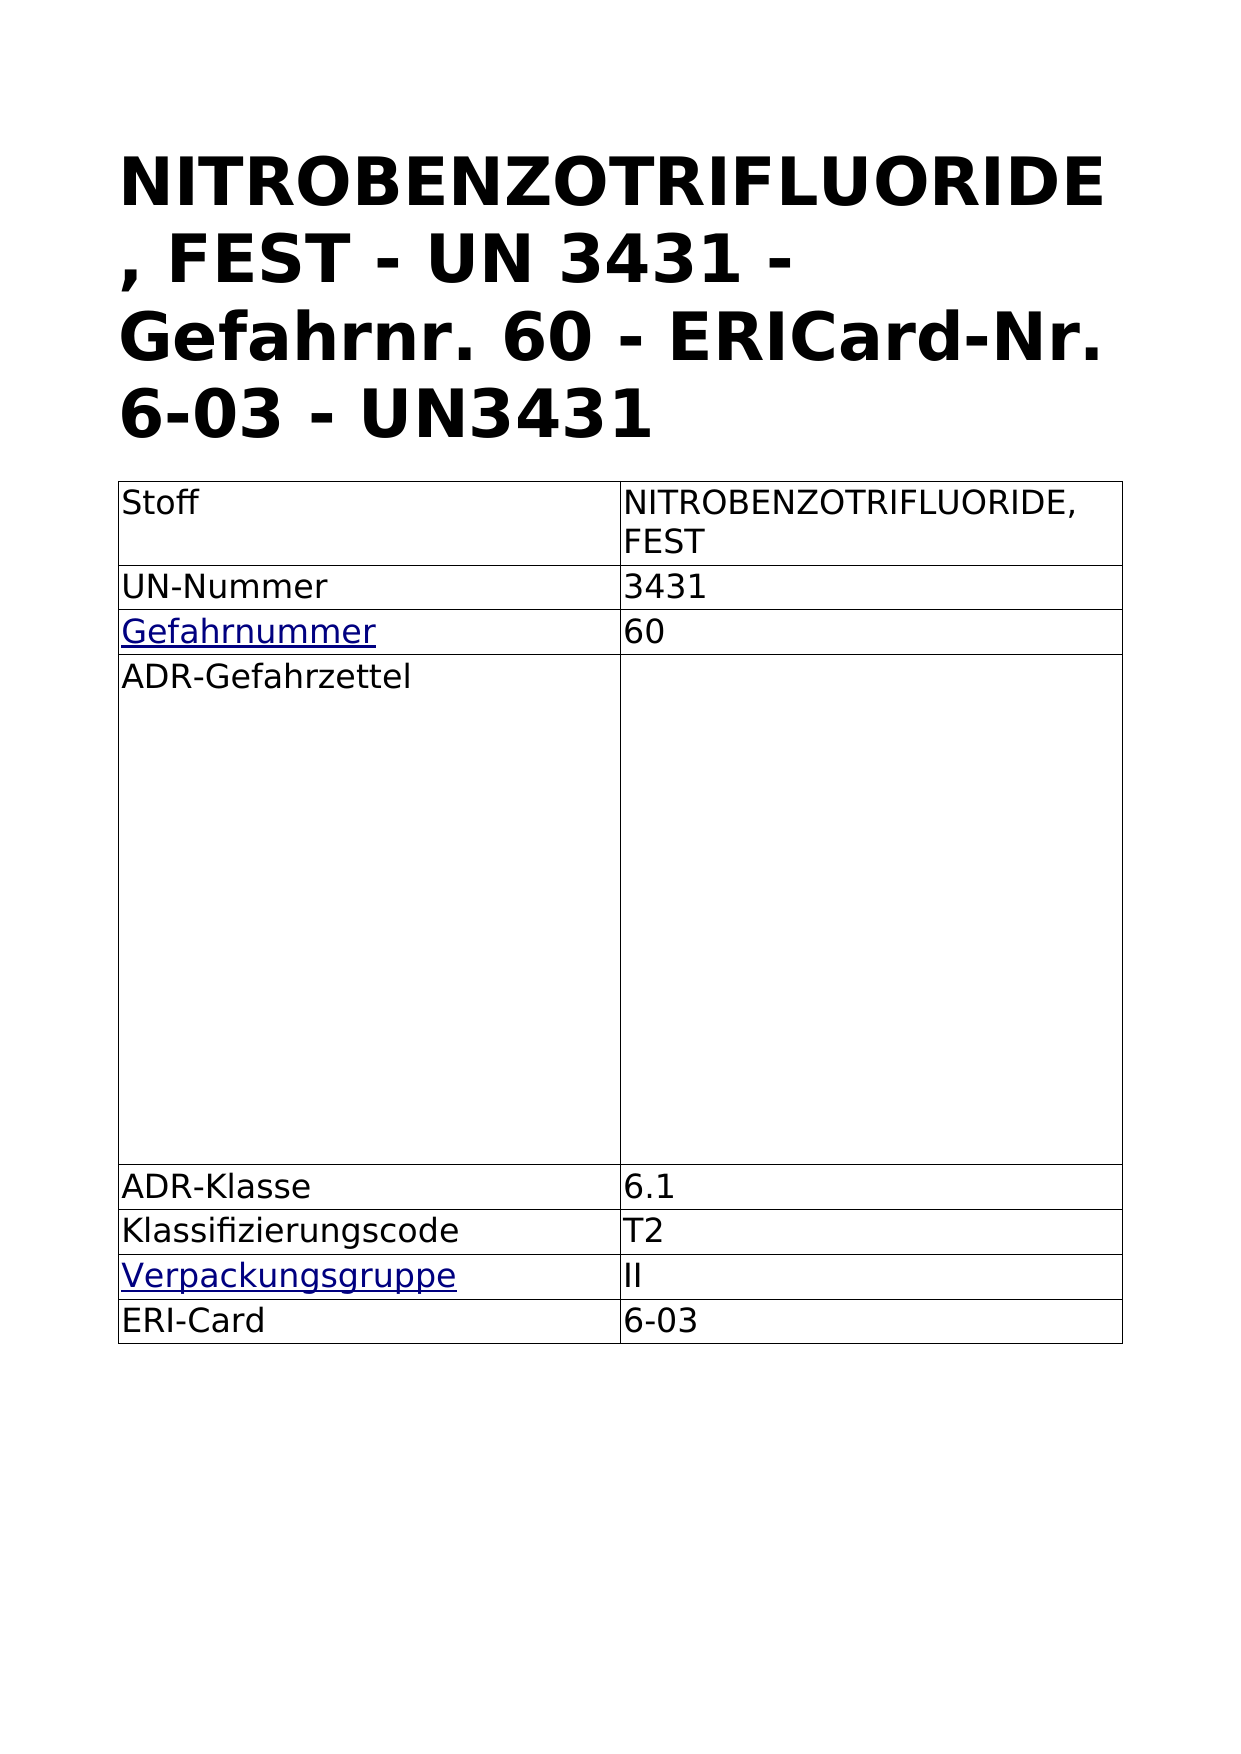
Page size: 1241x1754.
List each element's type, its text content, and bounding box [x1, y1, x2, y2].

table_cell ADR-Klasse [119, 1165, 620, 1209]
table_cell [621, 655, 1122, 1164]
table_cell ERI-Card [119, 1300, 620, 1343]
subtitle NITROBENZOTRIFLUORIDE, FEST - UN 3431 - Gefahrnr. 60 - ERICard-Nr. 6-03 - UN3431 [118, 143, 1122, 453]
table_cell Verpackungsgruppe [119, 1255, 620, 1298]
table_cell 60 [621, 610, 1122, 654]
table_header Stoff [119, 482, 620, 564]
table_cell 6.1 [621, 1165, 1122, 1209]
table_cell UN-Nummer [119, 566, 620, 609]
table_cell 3431 [621, 566, 1122, 609]
table_cell Gefahrnummer [119, 610, 620, 654]
table_header NITROBENZOTRIFLUORIDE, FEST [621, 482, 1122, 564]
table_cell II [621, 1255, 1122, 1298]
table_cell 6-03 [621, 1300, 1122, 1343]
table_cell ADR-Gefahrzettel [119, 655, 620, 1164]
table_cell T2 [621, 1210, 1122, 1254]
table_cell Klassifizierungscode [119, 1210, 620, 1254]
